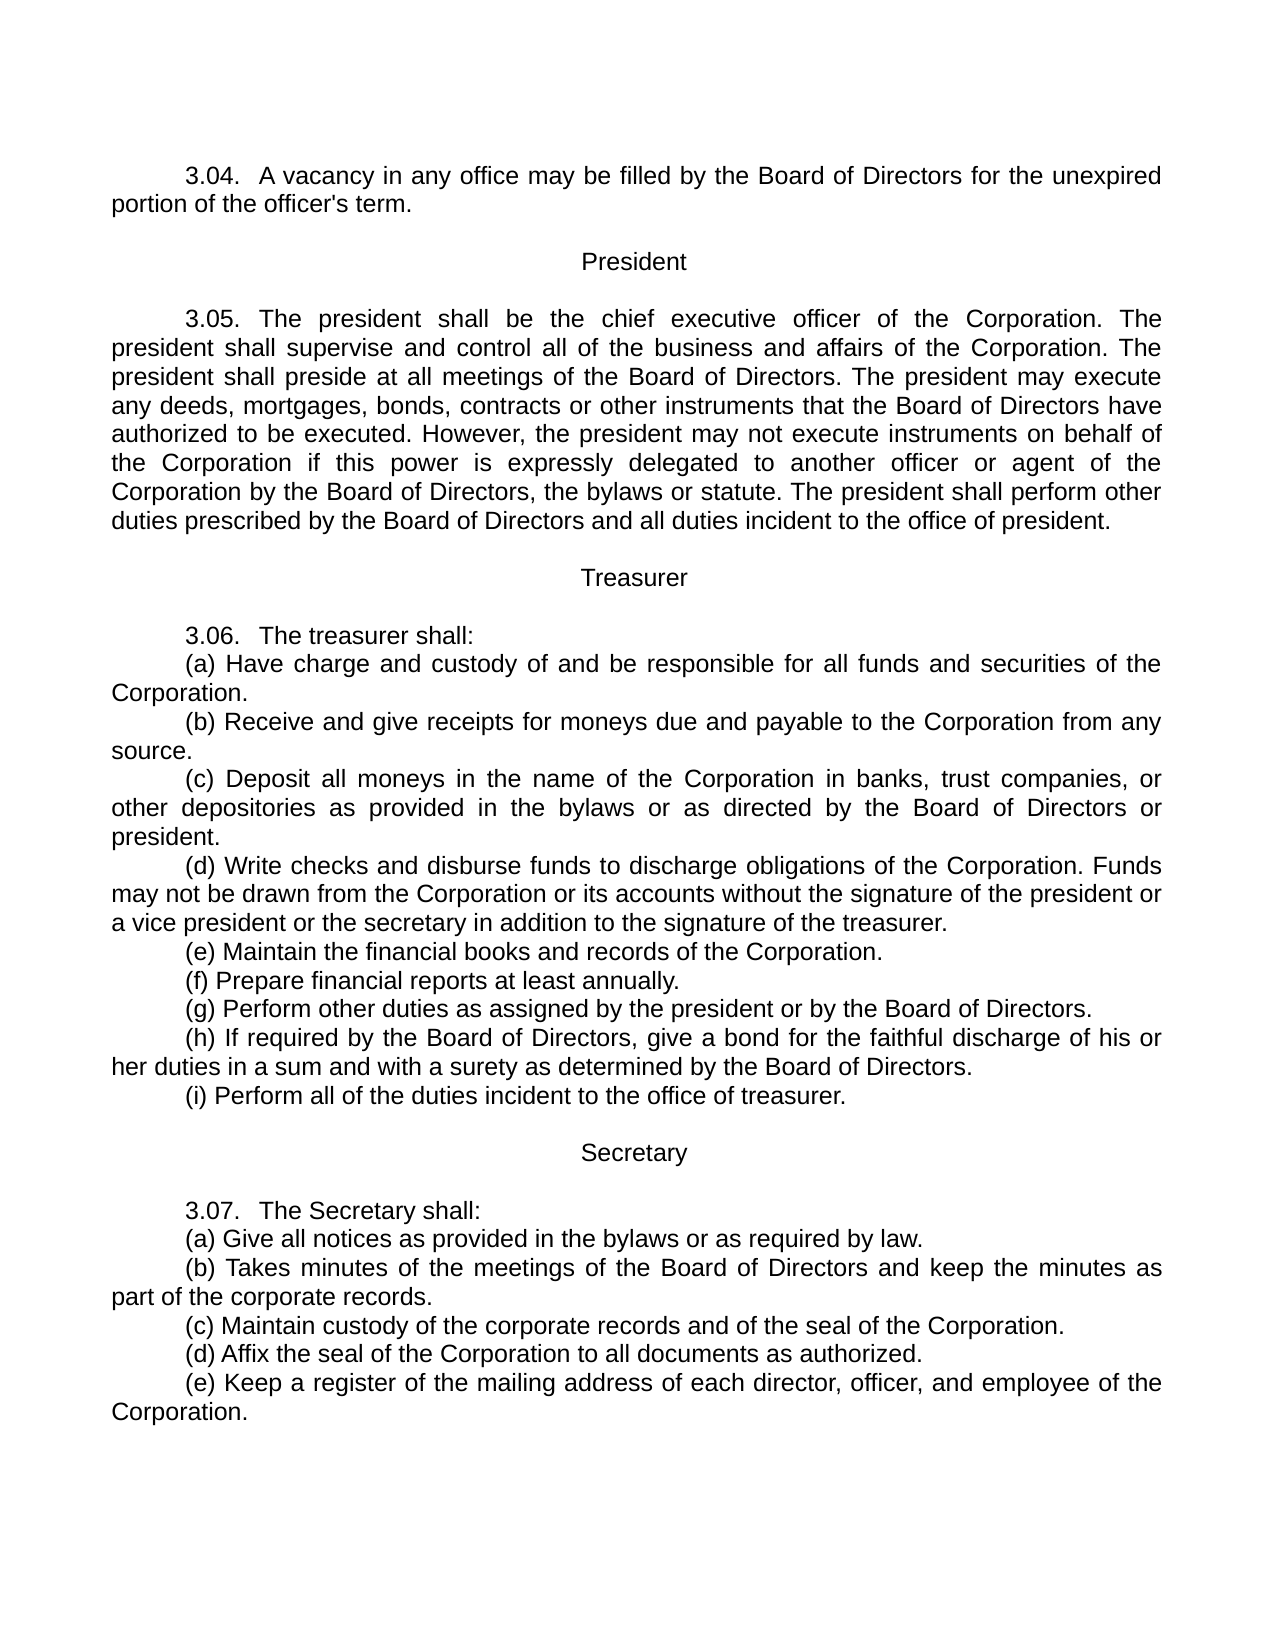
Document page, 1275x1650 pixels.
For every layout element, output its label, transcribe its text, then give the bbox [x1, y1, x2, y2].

text (i) Perform all of the duties incident to the office of treasurer. [111, 1081, 1164, 1109]
text (e) Maintain the financial books and records of the Corporation. [111, 937, 1164, 966]
text (b) Receive and give receipts for moneys due and payable to the Corporation from any source. [111, 707, 1164, 764]
text (a) Give all notices as provided in the bylaws or as required by law. [111, 1224, 1164, 1253]
text (c) Maintain custody of the corporate records and of the seal of the Corporation. [111, 1311, 1164, 1339]
text (h) If required by the Board of Directors, give a bond for the faithful discharge of his or her duties in a sum and with a surety as determined by the Board of Directors. [111, 1023, 1164, 1081]
text (e) Keep a register of the mailing address of each director, officer, and employee of the Corporation. [111, 1368, 1164, 1426]
text 3.05. The president shall be the chief executive officer of the Corporation. The president shall supervise and control all of the business and affairs of the Corporation. The president shall preside at all meetings of the Board of Directors. The president may execute any deeds, mortgages, bonds, contracts or other instruments that the Board of Directors have authorized to be executed. However, the president may not execute instruments on behalf of the Corporation if this power is expressly delegated to another officer or agent of the Corporation by the Board of Directors, the bylaws or statute. The president shall perform other duties prescribed by the Board of Directors and all duties incident to the office of president. [111, 304, 1164, 534]
text President [111, 247, 1164, 276]
text 3.04. A vacancy in any office may be filled by the Board of Directors for the unexpired portion of the officer's term. [111, 161, 1164, 218]
text (g) Perform other duties as assigned by the president or by the Board of Directors. [111, 994, 1164, 1023]
text Secretary [111, 1138, 1164, 1167]
text (d) Write checks and disburse funds to discharge obligations of the Corporation. Funds may not be drawn from the Corporation or its accounts without the signature of the president or a vice president or the secretary in addition to the signature of the treasurer. [111, 851, 1164, 937]
text 3.07. The Secretary shall: [111, 1196, 1164, 1224]
text (c) Deposit all moneys in the name of the Corporation in banks, trust companies, or other depositories as provided in the bylaws or as directed by the Board of Directors or president. [111, 764, 1164, 851]
text (d) Affix the seal of the Corporation to all documents as authorized. [111, 1339, 1164, 1368]
text 3.06. The treasurer shall: [111, 621, 1164, 649]
text (a) Have charge and custody of and be responsible for all funds and securities of the Corporation. [111, 649, 1164, 707]
text (f) Prepare financial reports at least annually. [111, 966, 1164, 994]
text Treasurer [111, 563, 1164, 592]
text (b) Takes minutes of the meetings of the Board of Directors and keep the minutes as part of the corporate records. [111, 1253, 1164, 1311]
